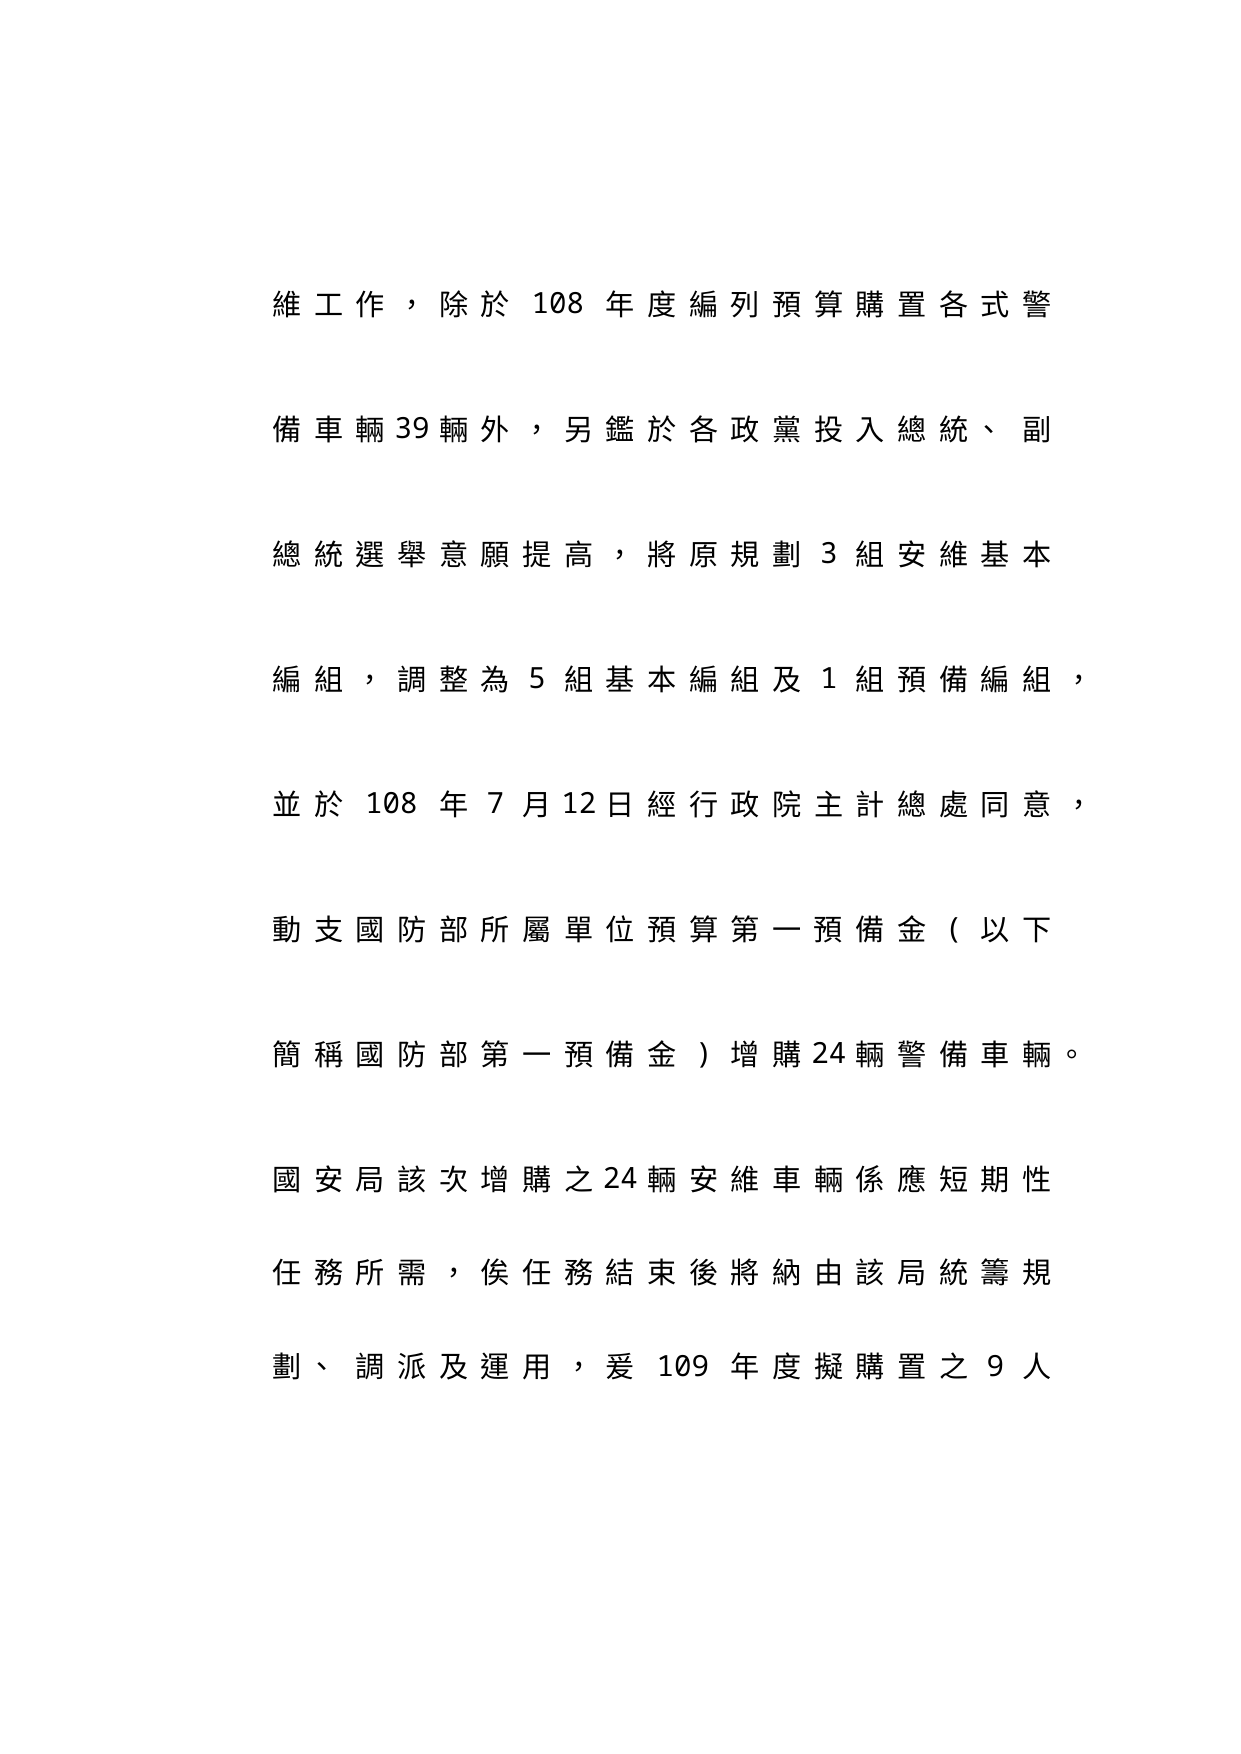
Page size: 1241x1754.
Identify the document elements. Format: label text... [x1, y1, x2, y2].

text 國家安全局109年度於「情報行政」業務計畫項下「情報建築及設備」分支計畫之「設備及投資—運輸設備費」科目，為情報支援工作所需，計畫購置公務車輛4輛，包括9人座旅行車3輛、420萬元，21人座大客車1輛、276萬元，共計編列696萬元。國安局為辦理第15任總統、副總統候選人安維工作，除於108年度編列預算購置各式警備車輛39輛外，另鑑於各政黨投入總統、副總統選舉意願提高，將原規劃3組安維基本編組，調整為5組基本編組及1組預備編組，並於108年7月12日經行政院主計總處同意，動支國防部所屬單位預算第一預備金(以下簡稱國防部第一預備金)增購24輛警備車輛。國安局該次增購之24輛安維車輛係應短期性任務所需，俟任務結束後將納由該局統籌規劃、調派及運用，爰109年度擬購置之9人座旅行車3輛，似可考量以調派108年度增購之車輛支援辦理，俾撙節購車支出。經查： [242, 229, 1058, 1417]
